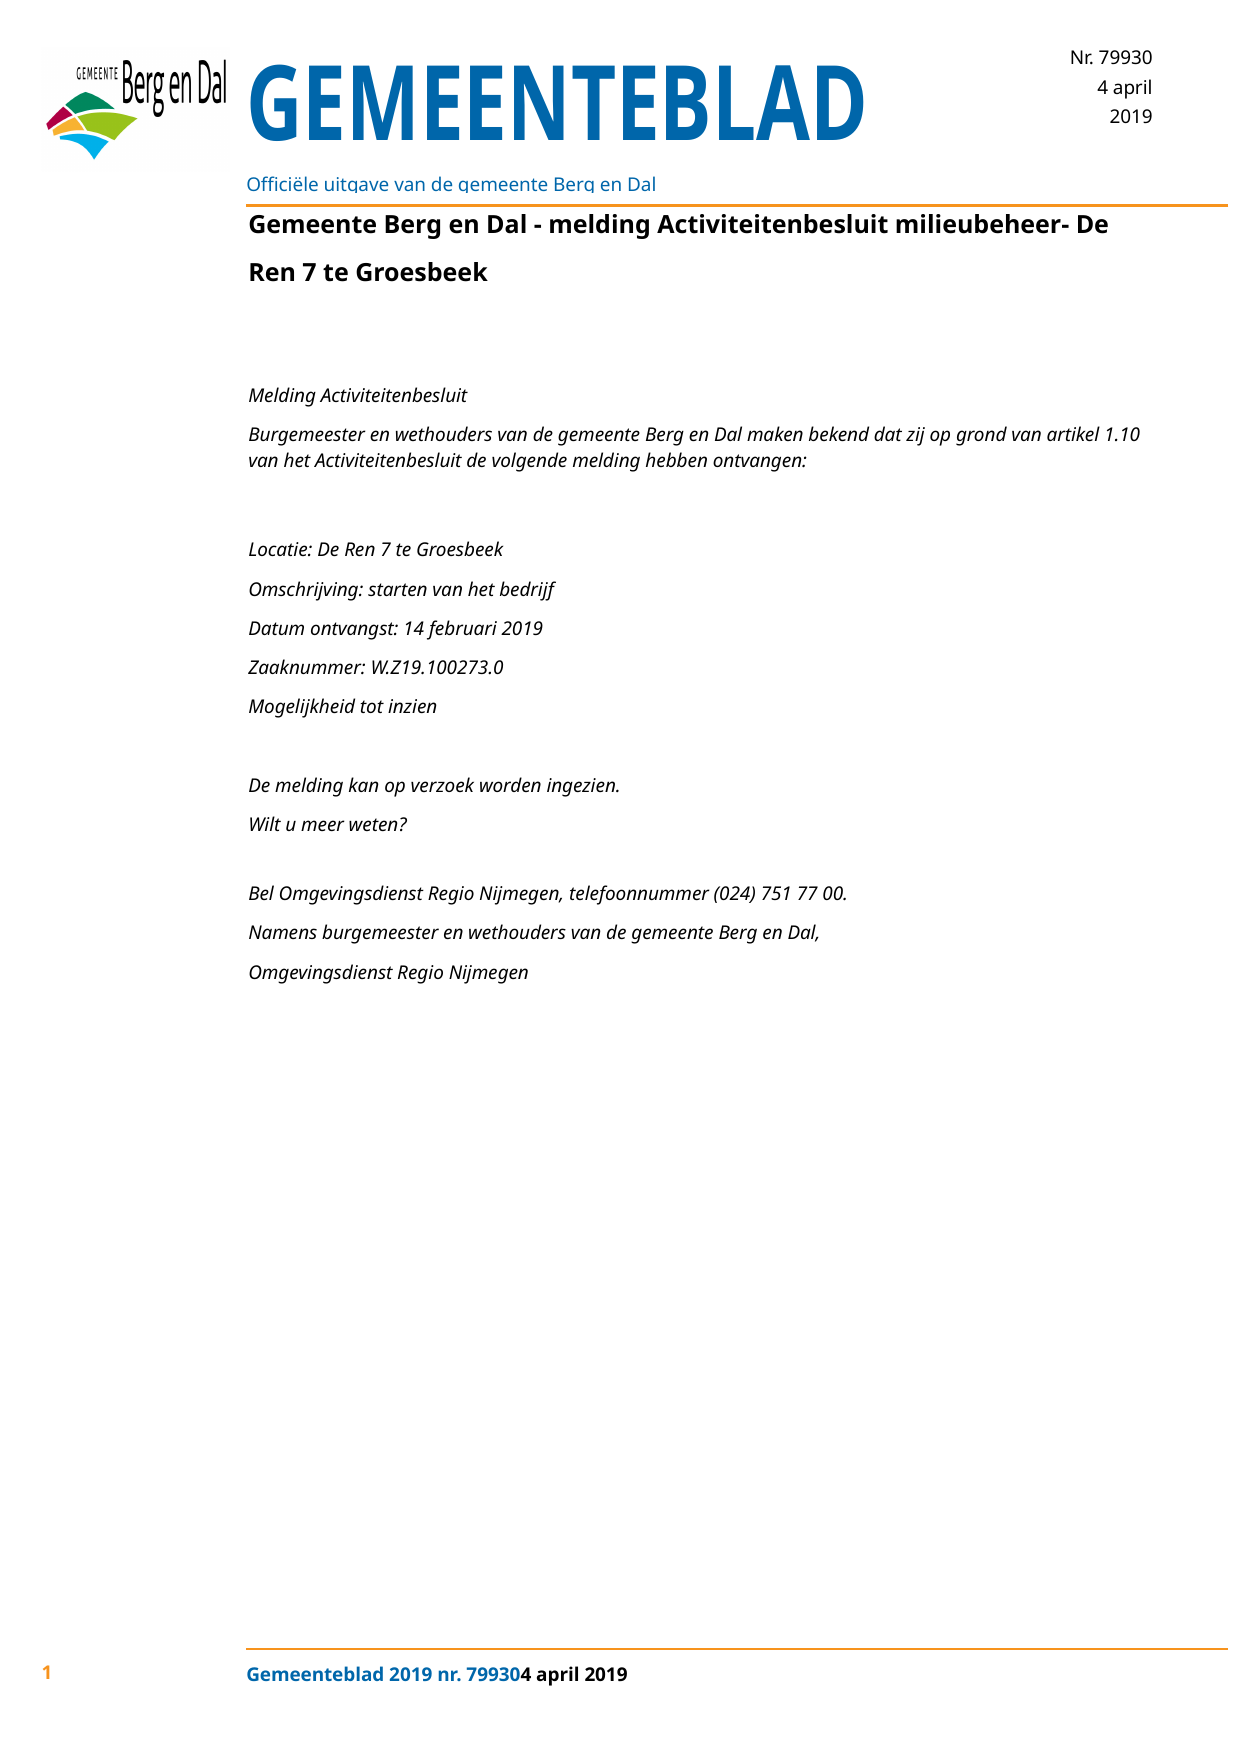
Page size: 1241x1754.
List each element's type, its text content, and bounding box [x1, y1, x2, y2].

text Gemeente Berg en Dal - melding Activiteitenbesluit milieubeheer- De Ren 7 te Groesbeek [248, 207, 1152, 288]
text Omgevingsdienst Regio Nijmegen [248, 959, 1152, 984]
text Zaaknummer: W.Z19.100273.0 [248, 654, 1152, 680]
text De melding kan op verzoek worden ingezien. [248, 772, 1152, 798]
text Melding Activiteitenbesluit [248, 382, 1152, 408]
text Omschrijving: starten van het bedrijf [248, 576, 1152, 602]
text Wilt u meer weten? [248, 811, 1152, 837]
text Namens burgemeester en wethouders van de gemeente Berg en Dal, [248, 919, 1152, 945]
text Bel Omgevingsdienst Regio Nijmegen, telefoonnummer (024) 751 77 00. [248, 880, 1152, 906]
text Datum ontvangst: 14 februari 2019 [248, 615, 1152, 641]
text Burgemeester en wethouders van de gemeente Berg en Dal maken bekend dat zij op grond van artikel 1.10 van het Activiteitenbesluit de volgende melding hebben ontvangen: [248, 421, 1152, 473]
picture [41, 47, 231, 172]
text Mogelijkheid tot inzien [248, 694, 1152, 719]
text Locatie: De Ren 7 te Groesbeek [248, 537, 1152, 562]
